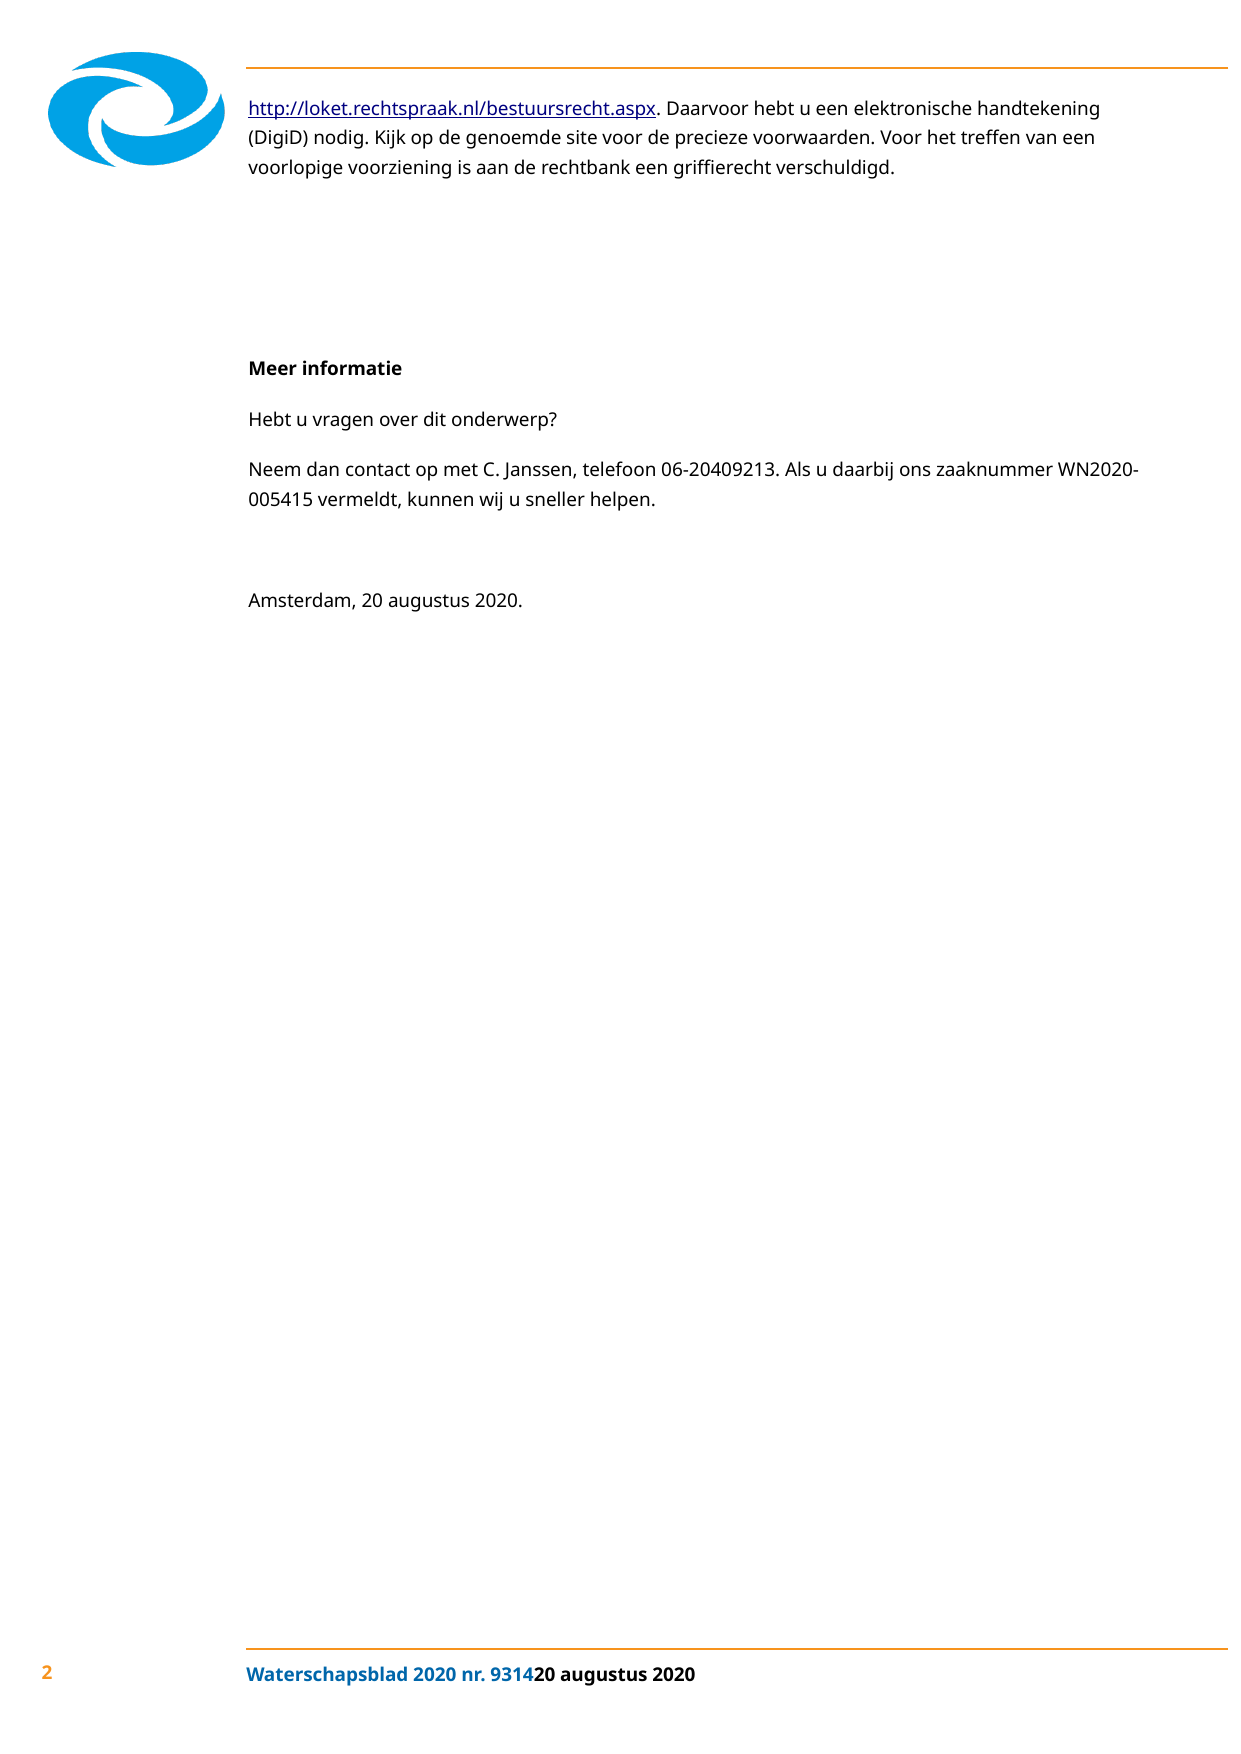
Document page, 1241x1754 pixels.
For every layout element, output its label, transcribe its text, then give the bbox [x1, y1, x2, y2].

text http://loket.rechtspraak.nl/bestuursrecht.aspx. Daarvoor hebt u een elektronische handtekening (DigiD) nodig. Kijk op de genoemde site voor de precieze voorwaarden. Voor het treffen van een voorlopige voorziening is aan de rechtbank een griffierecht verschuldigd. [248, 95, 1152, 180]
text Meer informatie [248, 356, 1152, 381]
text Neem dan contact op met C. Janssen, telefoon 06-20409213. Als u daarbij ons zaaknummer WN2020-005415 vermeldt, kunnen wij u sneller helpen. [248, 456, 1152, 512]
picture [41, 47, 231, 172]
text Hebt u vragen over dit onderwerp? [248, 406, 1152, 432]
text Amsterdam, 20 augustus 2020. [248, 587, 1152, 613]
